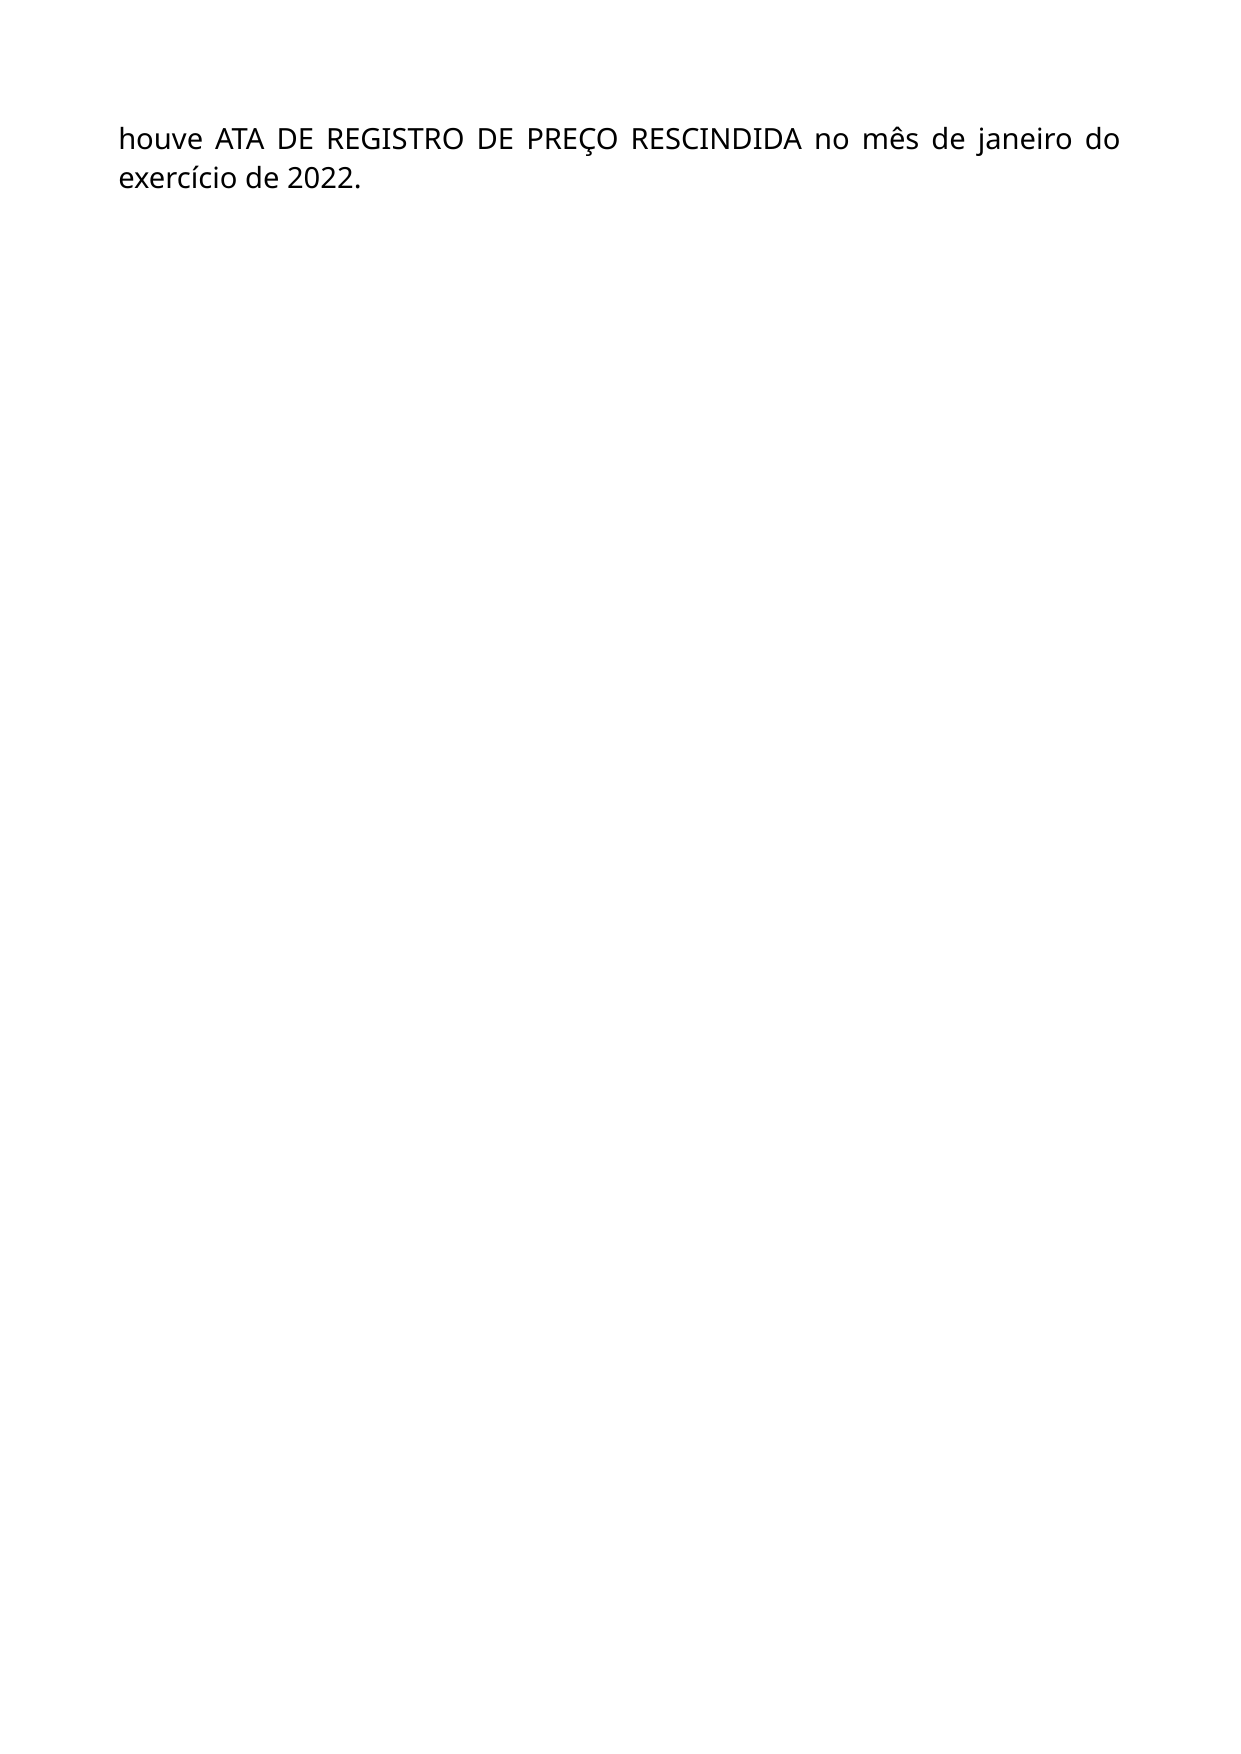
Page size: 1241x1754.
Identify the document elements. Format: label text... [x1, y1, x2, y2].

text houve ATA DE REGISTRO DE PREÇO RESCINDIDA no mês de janeiro do exercício de 2022. [118, 118, 1122, 197]
